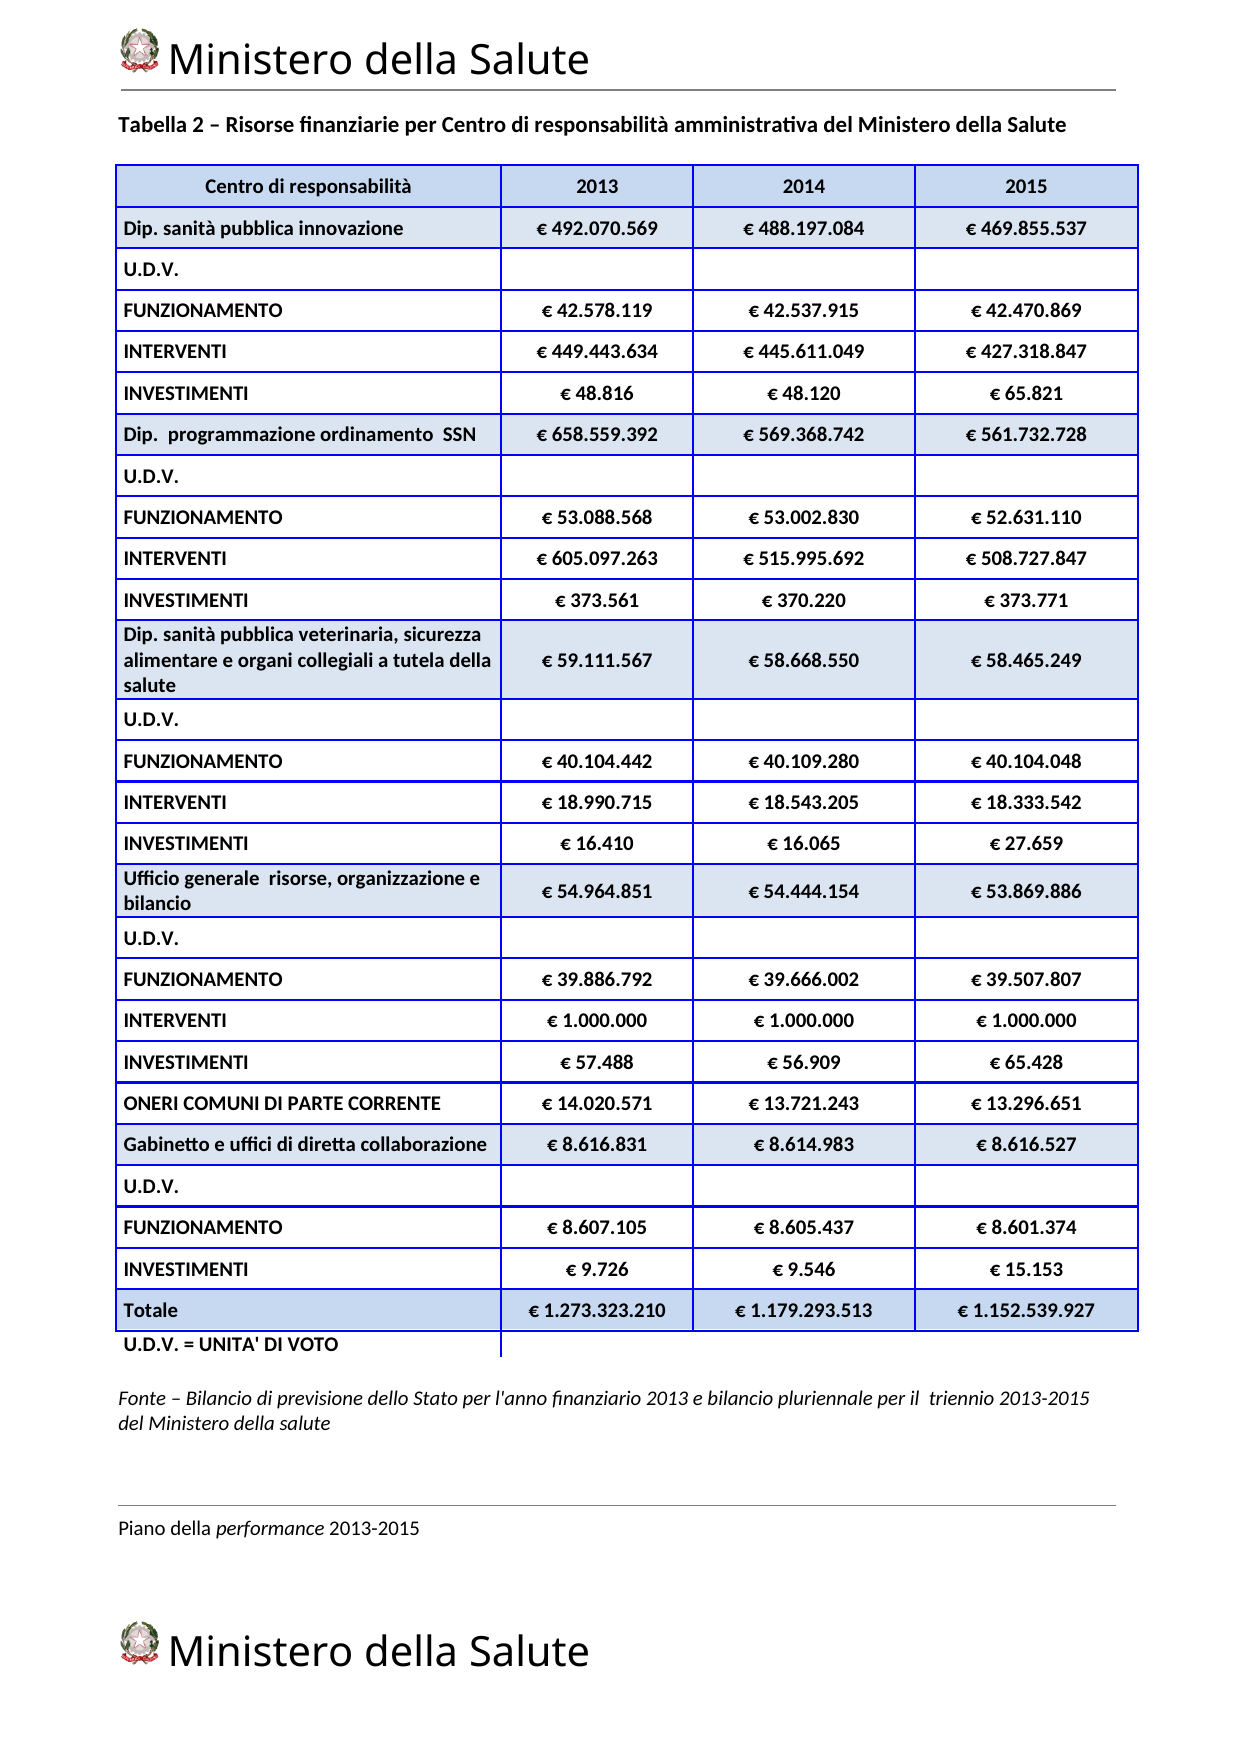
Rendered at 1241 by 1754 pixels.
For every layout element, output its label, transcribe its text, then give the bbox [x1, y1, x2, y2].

table_cell € 42.537.915 [694, 291, 914, 330]
table_cell [502, 918, 692, 957]
table_cell € 42.470.869 [916, 291, 1137, 330]
table_cell € 658.559.392 [502, 415, 692, 454]
table_cell [693, 1332, 914, 1357]
table_cell € 16.065 [694, 824, 914, 863]
table_cell INVESTIMENTI [117, 373, 500, 412]
table_cell € 13.296.651 [916, 1084, 1137, 1123]
table_cell Ufficio generale risorse, organizzazione e bilancio [117, 865, 500, 916]
table_cell ONERI COMUNI DI PARTE CORRENTE [117, 1084, 500, 1123]
text Ministero della Salute [118, 1618, 1122, 1679]
table_cell € 8.616.831 [502, 1125, 692, 1164]
table_header 2013 [502, 166, 692, 206]
text Ministero della Salute [118, 26, 1122, 86]
table_cell € 65.428 [916, 1042, 1137, 1081]
table_cell € 449.443.634 [502, 332, 692, 371]
table_cell € 39.886.792 [502, 959, 692, 999]
table_cell € 53.002.830 [694, 497, 914, 537]
table_cell € 373.561 [502, 580, 692, 619]
picture [119, 27, 161, 74]
table_cell € 40.109.280 [694, 741, 914, 780]
table_cell € 39.507.807 [916, 959, 1137, 999]
table_cell [502, 456, 692, 495]
table_cell € 8.616.527 [916, 1125, 1137, 1164]
table_cell € 1.152.539.927 [916, 1290, 1137, 1329]
table_cell € 13.721.243 [694, 1084, 914, 1123]
table_cell € 605.097.263 [502, 539, 692, 578]
table_cell FUNZIONAMENTO [117, 291, 500, 330]
table_cell Dip. sanità pubblica veterinaria, sicurezza alimentare e organi collegiali a tutela della salute [117, 621, 500, 698]
table_cell € 40.104.048 [916, 741, 1137, 780]
table_cell FUNZIONAMENTO [117, 1208, 500, 1247]
table_cell € 445.611.049 [694, 332, 914, 371]
table_cell [694, 918, 914, 957]
table_cell € 1.179.293.513 [694, 1290, 914, 1329]
subtitle Tabella 2 – Risorse finanziarie per Centro di responsabilità amministrativa del Ministero della Salute [118, 110, 1122, 138]
table_cell FUNZIONAMENTO [117, 497, 500, 537]
table_cell INTERVENTI [117, 539, 500, 578]
table_cell € 54.964.851 [502, 865, 692, 916]
table_cell € 1.000.000 [502, 1001, 692, 1040]
table_cell [694, 249, 914, 288]
table_cell € 569.368.742 [694, 415, 914, 454]
table_cell € 40.104.442 [502, 741, 692, 780]
table_cell € 52.631.110 [916, 497, 1137, 537]
table_header 2015 [916, 166, 1137, 206]
table_cell € 488.197.084 [694, 208, 914, 247]
table_cell € 9.726 [502, 1249, 692, 1288]
table_cell € 18.990.715 [502, 783, 692, 822]
table_cell [694, 456, 914, 495]
table_cell € 18.543.205 [694, 783, 914, 822]
table_cell € 508.727.847 [916, 539, 1137, 578]
table_cell € 53.869.886 [916, 865, 1137, 916]
table_cell € 1.273.323.210 [502, 1290, 692, 1329]
table_cell € 8.605.437 [694, 1208, 914, 1247]
table_cell € 18.333.542 [916, 783, 1137, 822]
table_cell € 9.546 [694, 1249, 914, 1288]
table_cell € 8.601.374 [916, 1208, 1137, 1247]
table_cell € 1.000.000 [916, 1001, 1137, 1040]
table_header 2014 [694, 166, 914, 206]
table_cell INTERVENTI [117, 1001, 500, 1040]
table_cell € 16.410 [502, 824, 692, 863]
table_cell € 56.909 [694, 1042, 914, 1081]
table_cell € 39.666.002 [694, 959, 914, 999]
table_cell € 561.732.728 [916, 415, 1137, 454]
table_cell INTERVENTI [117, 783, 500, 822]
table_cell € 53.088.568 [502, 497, 692, 537]
table_cell [916, 700, 1137, 739]
table_cell [694, 1166, 914, 1205]
table_cell € 515.995.692 [694, 539, 914, 578]
picture [119, 1619, 161, 1666]
table_cell € 58.668.550 [694, 621, 914, 698]
table_cell € 427.318.847 [916, 332, 1137, 371]
table_cell [502, 700, 692, 739]
table_cell € 57.488 [502, 1042, 692, 1081]
table_cell U.D.V. [117, 918, 500, 957]
table_cell FUNZIONAMENTO [117, 741, 500, 780]
table_cell € 42.578.119 [502, 291, 692, 330]
table_cell € 370.220 [694, 580, 914, 619]
table_cell U.D.V. = UNITA' DI VOTO [116, 1332, 500, 1357]
table_cell € 8.614.983 [694, 1125, 914, 1164]
table_cell FUNZIONAMENTO [117, 959, 500, 999]
table_cell [916, 1166, 1137, 1205]
table_cell [916, 249, 1137, 288]
table_cell U.D.V. [117, 1166, 500, 1205]
table_cell INVESTIMENTI [117, 1042, 500, 1081]
table_cell € 8.607.105 [502, 1208, 692, 1247]
table_cell € 14.020.571 [502, 1084, 692, 1123]
table_cell U.D.V. [117, 249, 500, 288]
table_cell Gabinetto e uffici di diretta collaborazione [117, 1125, 500, 1164]
table_cell Dip. sanità pubblica innovazione [117, 208, 500, 247]
table_cell € 15.153 [916, 1249, 1137, 1288]
table_cell [916, 918, 1137, 957]
table_cell [916, 456, 1137, 495]
table_cell [502, 1166, 692, 1205]
table_cell U.D.V. [117, 456, 500, 495]
table_cell € 27.659 [916, 824, 1137, 863]
table_cell € 65.821 [916, 373, 1137, 412]
table_cell INTERVENTI [117, 332, 500, 371]
table_cell € 492.070.569 [502, 208, 692, 247]
table_cell INVESTIMENTI [117, 1249, 500, 1288]
table_cell Totale [117, 1290, 500, 1329]
text Piano della performance 2013-2015 [118, 1515, 1122, 1540]
table_cell € 469.855.537 [916, 208, 1137, 247]
table_cell € 54.444.154 [694, 865, 914, 916]
table_cell € 48.120 [694, 373, 914, 412]
table_cell INVESTIMENTI [117, 580, 500, 619]
table_header Centro di responsabilità [117, 166, 500, 206]
table_cell [502, 1332, 693, 1357]
table_cell € 48.816 [502, 373, 692, 412]
table_cell INVESTIMENTI [117, 824, 500, 863]
table_cell Dip. programmazione ordinamento SSN [117, 415, 500, 454]
table_cell U.D.V. [117, 700, 500, 739]
table_cell € 373.771 [916, 580, 1137, 619]
table_cell [502, 249, 692, 288]
table_cell € 1.000.000 [694, 1001, 914, 1040]
table_cell € 58.465.249 [916, 621, 1137, 698]
table_cell [694, 700, 914, 739]
table_cell € 59.111.567 [502, 621, 692, 698]
table_cell [915, 1332, 1138, 1357]
text Fonte – Bilancio di previsione dello Stato per l'anno finanziario 2013 e bilancio pluriennale per il triennio 2013-2015 del Ministero della salute [118, 1385, 1122, 1436]
